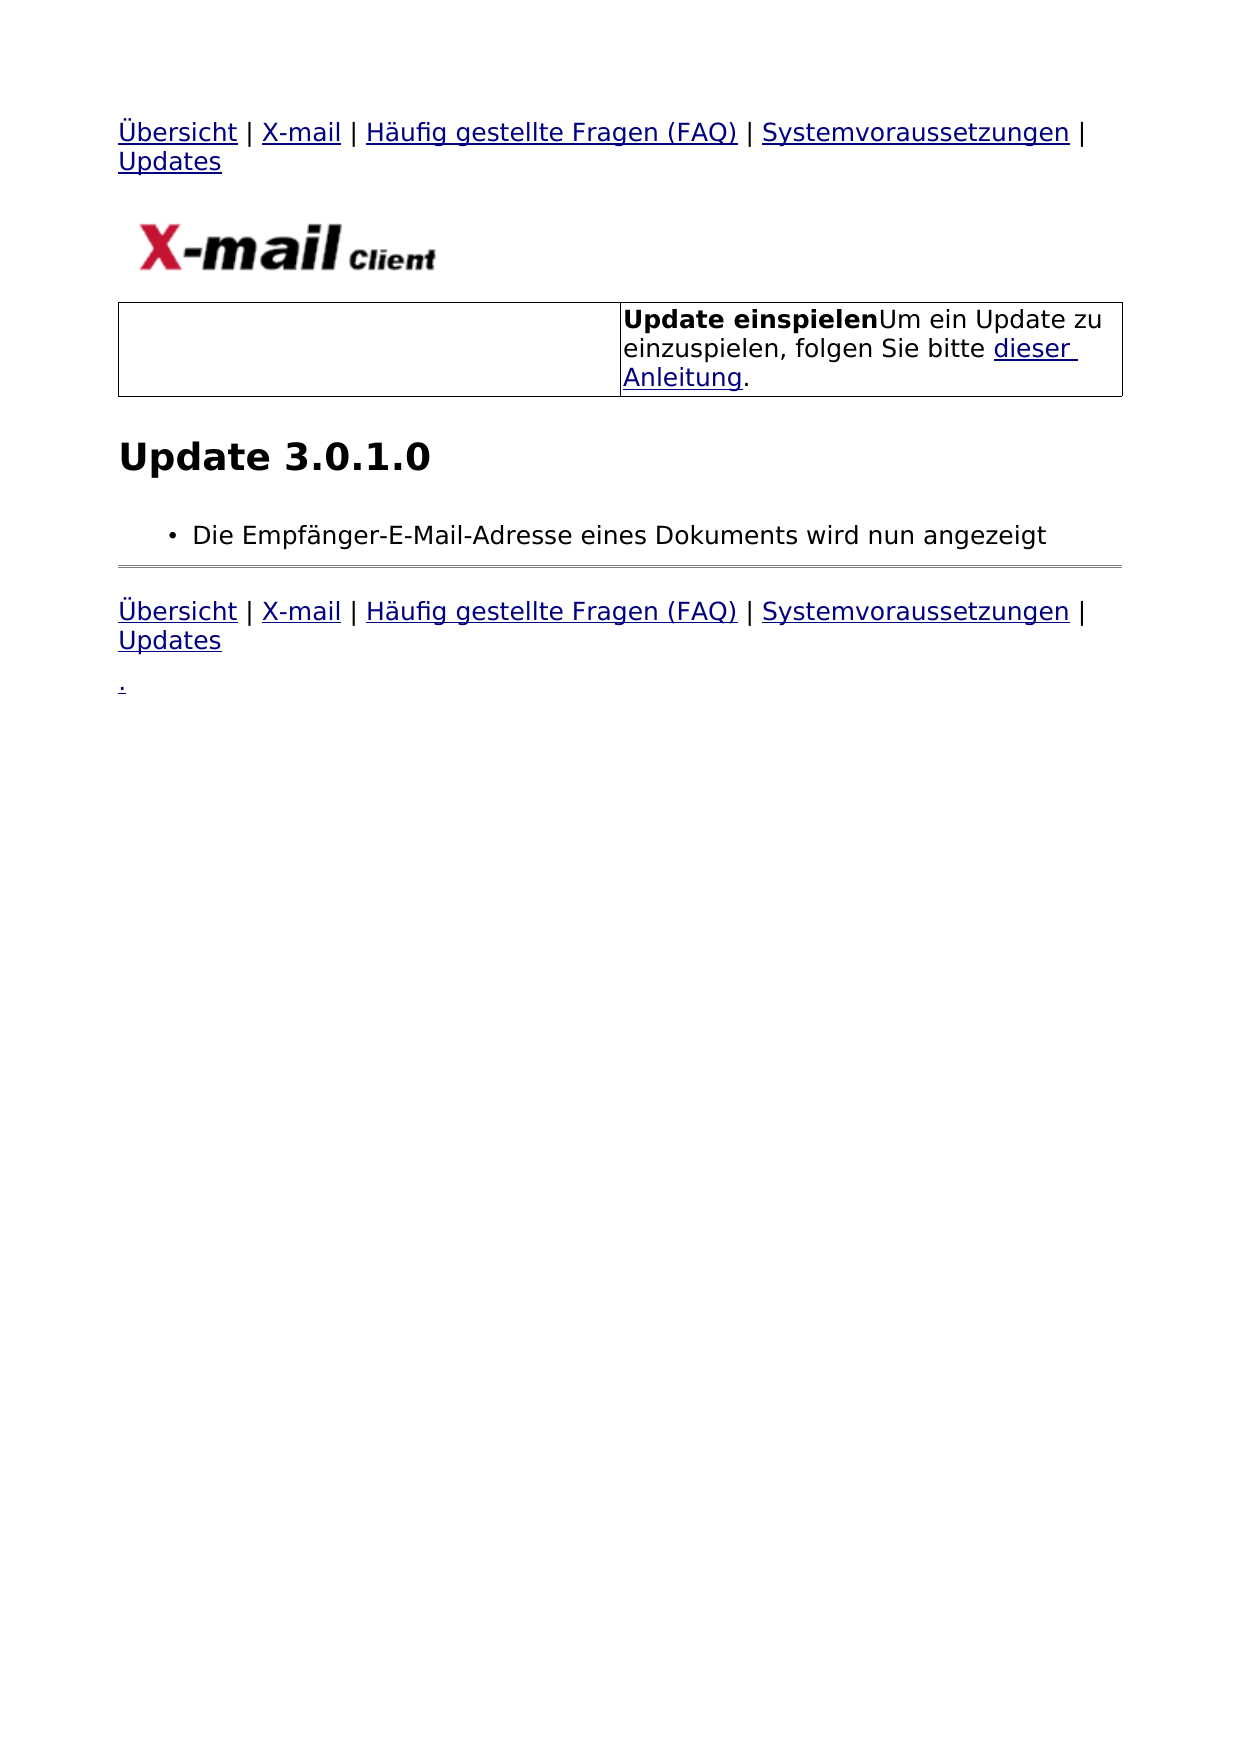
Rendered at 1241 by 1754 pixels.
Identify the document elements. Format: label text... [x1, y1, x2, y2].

text Übersicht | X-mail | Häufig gestellte Fragen (FAQ) | Systemvoraussetzungen | Updates [118, 118, 1122, 176]
list Die Empfänger-E-Mail-Adresse eines Dokuments wird nun angezeigt [177, 521, 1122, 550]
text Übersicht | X-mail | Häufig gestellte Fragen (FAQ) | Systemvoraussetzungen | Updates [118, 597, 1122, 655]
table_header [119, 303, 620, 396]
picture [118, 188, 439, 275]
subtitle Update 3.0.1.0 [118, 436, 1122, 479]
text . [118, 667, 1122, 697]
table_header Update einspielenUm ein Update zu einzuspielen, folgen Sie bitte dieser Anleitung. [621, 303, 1122, 396]
